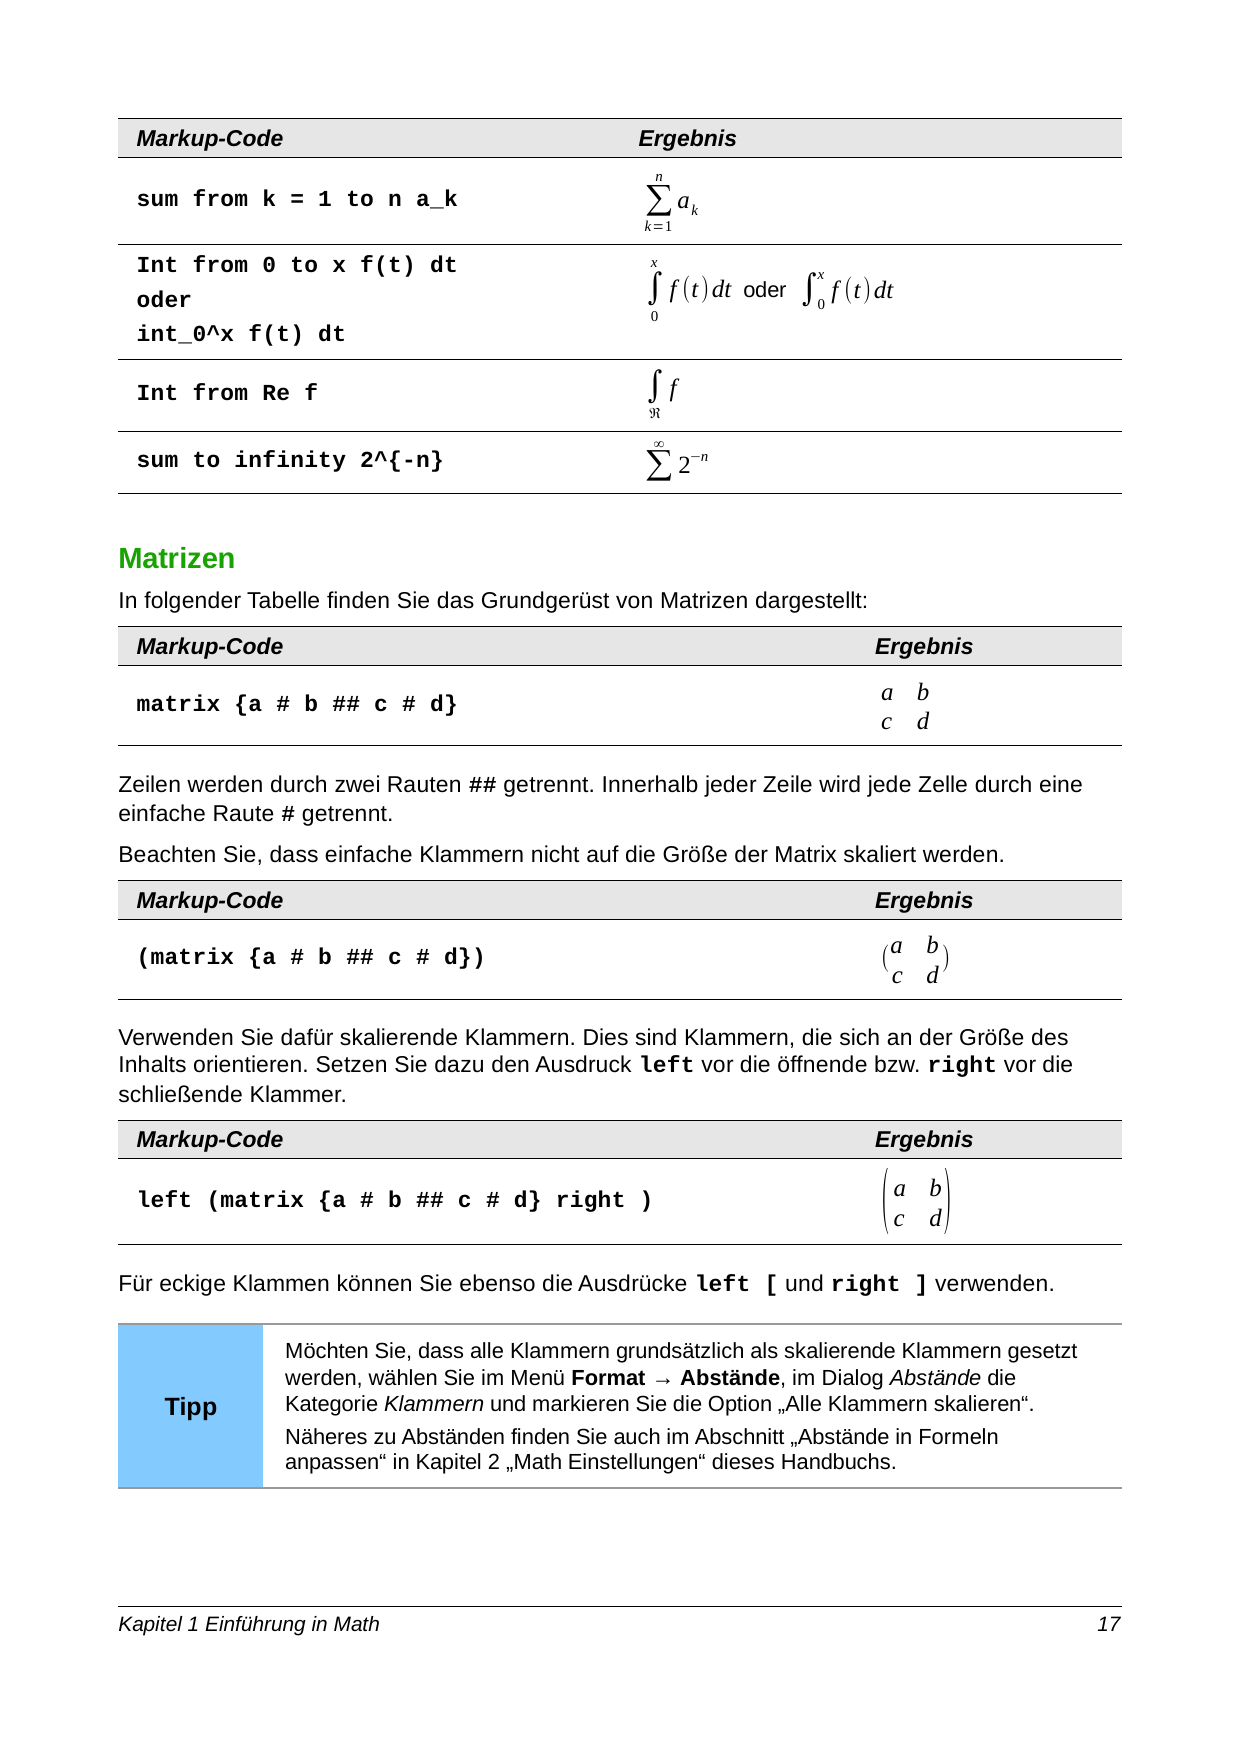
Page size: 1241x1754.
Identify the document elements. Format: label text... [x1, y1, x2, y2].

text In folgender Tabelle finden Sie das Grundgerüst von Matrizen dargestellt: [118, 587, 1122, 614]
table_header Ergebnis [856, 1121, 1122, 1158]
table_header Markup-Code [118, 1121, 856, 1158]
table_cell (matrix {a # b ## c # d}) [118, 920, 856, 999]
table_header Möchten Sie, dass alle Klammern grundsätzlich als skalierende Klammern gesetzt werden, wählen Sie im Menü Format → Abstände, im Dialog Abstände die Kategorie Klammern und markieren Sie die Option „Alle Klammern skalieren“. Näheres zu Abständen finden Sie auch im Abschnitt „Abstände in Formeln anpassen“ in Kapitel 2 „Math Einstellungen“ dieses Handbuchs. [264, 1325, 1122, 1487]
table_header Ergebnis [856, 881, 1122, 919]
table_header Markup-Code [118, 881, 856, 919]
table_header Markup-Code [118, 627, 856, 665]
table_cell [856, 1159, 1122, 1244]
table_cell sum to infinity 2^{-n} [118, 432, 620, 493]
table_cell [856, 920, 1122, 999]
text Verwenden Sie dafür skalierende Klammern. Dies sind Klammern, die sich an der Größe des Inhalts orientieren. Setzen Sie dazu den Ausdruck left vor die öffnende bzw. right vor die schließende Klammer. [118, 1024, 1122, 1107]
table_header Tipp [118, 1325, 263, 1487]
table_cell [856, 666, 1122, 745]
table_cell [620, 432, 1122, 493]
table_cell matrix {a # b ## c # d} [118, 666, 856, 745]
table_cell [620, 360, 1122, 431]
text Beachten Sie, dass einfache Klammern nicht auf die Größe der Matrix skaliert werden. [118, 841, 1122, 868]
text Zeilen werden durch zwei Rauten ## getrennt. Innerhalb jeder Zeile wird jede Zelle durch eine einfache Raute # getrennt. [118, 770, 1122, 828]
table_cell oder [620, 245, 1122, 359]
table_cell [620, 158, 1122, 244]
table_cell sum from k = 1 to n a_k [118, 158, 620, 244]
table_cell left (matrix {a # b ## c # d} right ) [118, 1159, 856, 1244]
table_header Markup-Code [118, 119, 620, 157]
table_cell Int from Re f [118, 360, 620, 431]
table_header Ergebnis [620, 119, 1122, 157]
table_header Ergebnis [856, 627, 1122, 665]
text Für eckige Klammen können Sie ebenso die Ausdrücke left [ und right ] verwenden. [118, 1269, 1122, 1298]
table_cell Int from 0 to x f(t) dt oder int_0^x f(t) dt [118, 245, 620, 359]
subtitle Matrizen [118, 541, 1122, 574]
